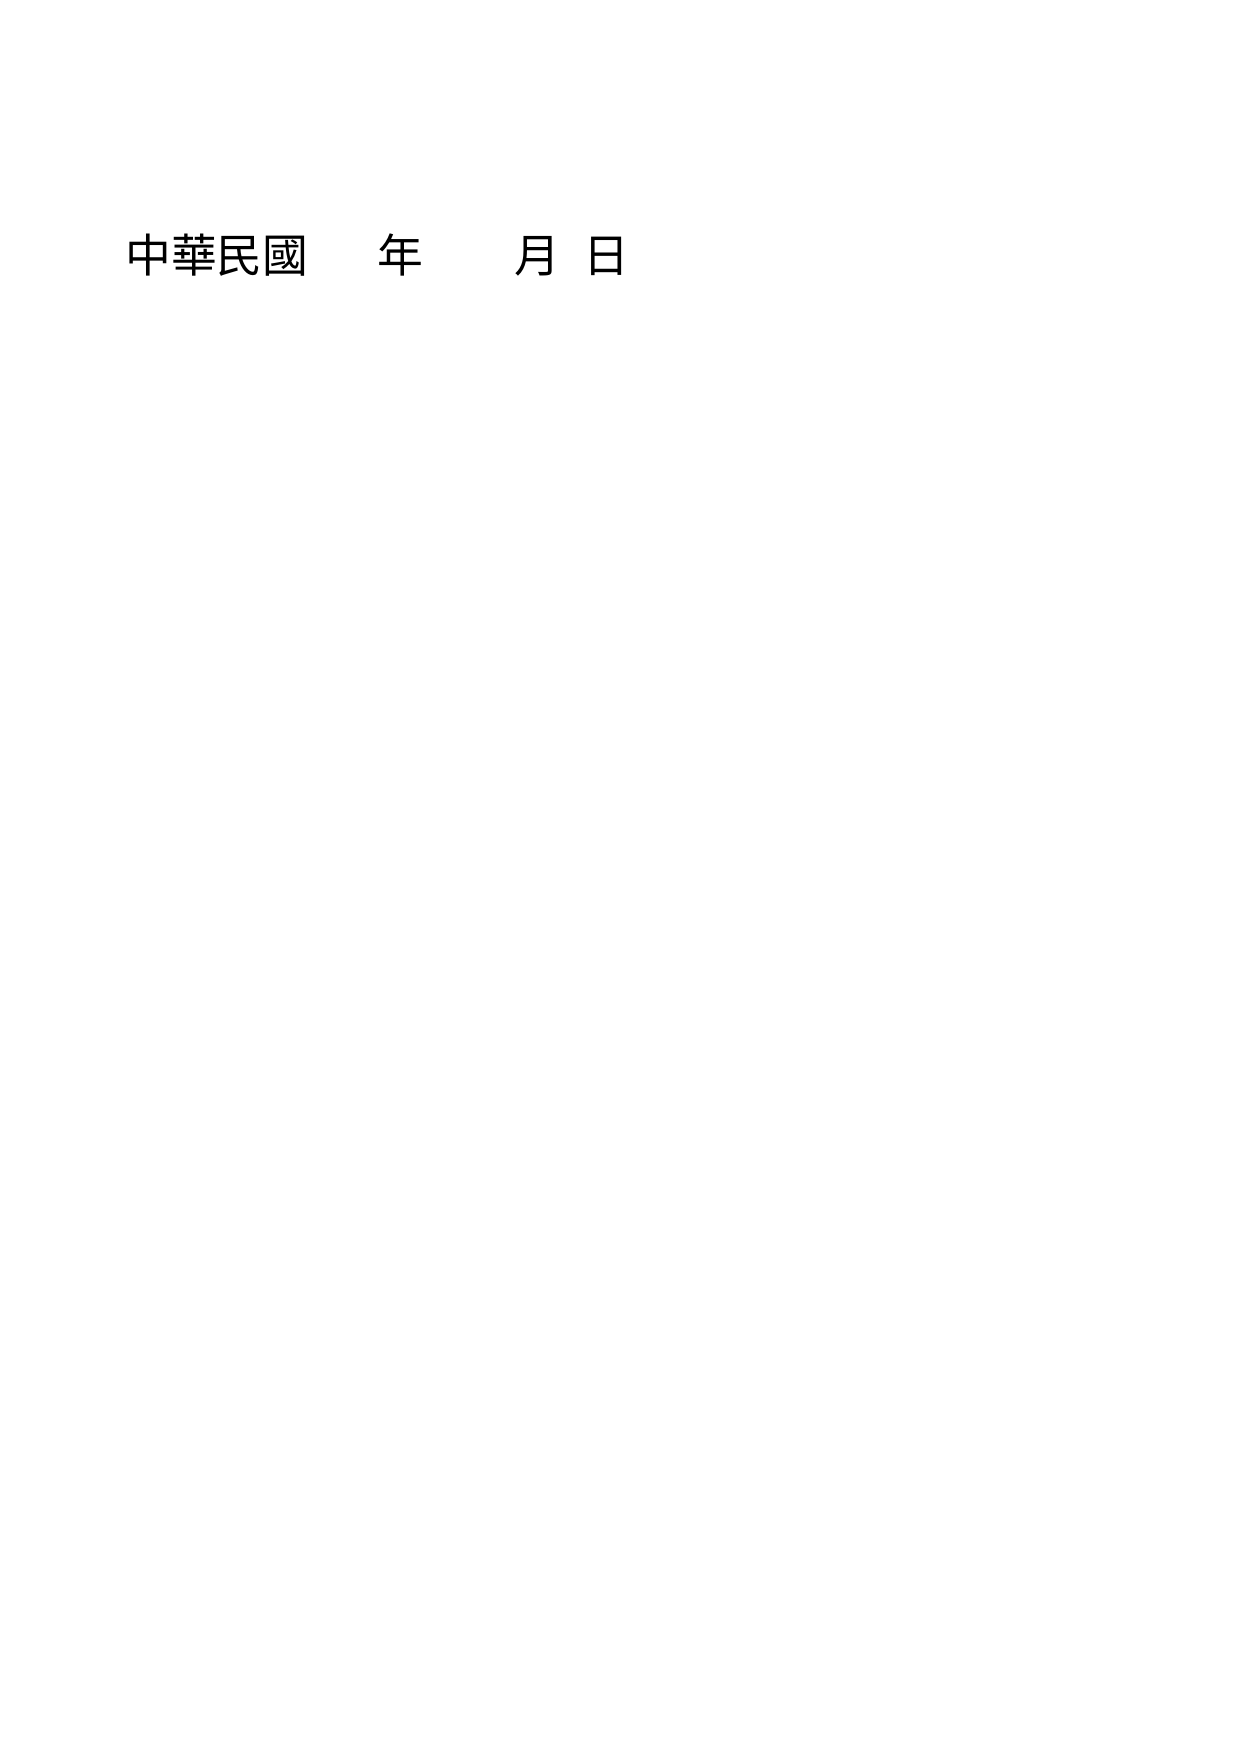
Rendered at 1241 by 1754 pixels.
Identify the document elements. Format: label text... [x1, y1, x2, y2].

text 中華民國 年 月 日 [125, 180, 1162, 305]
